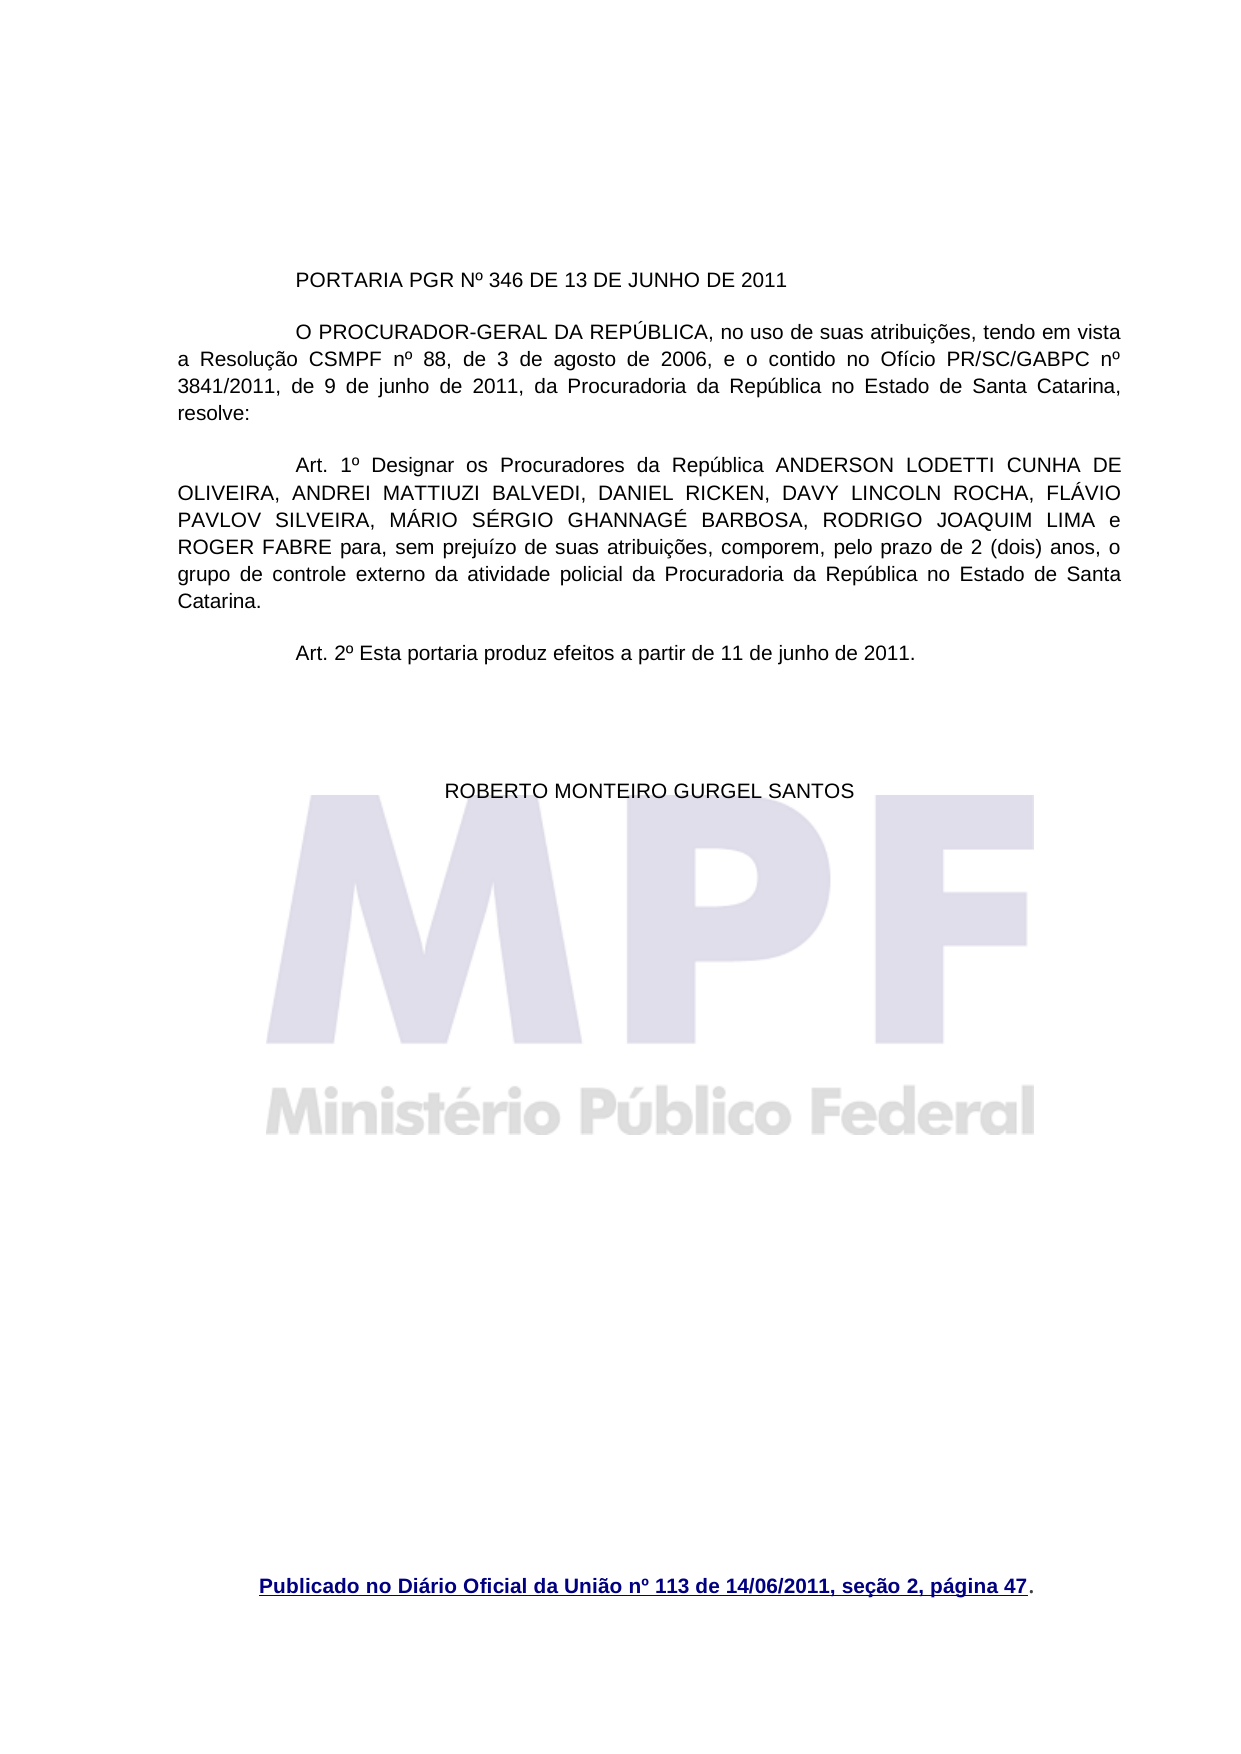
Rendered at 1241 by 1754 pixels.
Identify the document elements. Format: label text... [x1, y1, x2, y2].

text ROBERTO MONTEIRO GURGEL SANTOS [177, 779, 1122, 803]
picture [266, 803, 1034, 1136]
text O PROCURADOR-GERAL DA REPÚBLICA, no uso de suas atribuições, tendo em vista a Resolução CSMPF nº 88, de 3 de agosto de 2006, e o contido no Ofício PR/SC/GABPC nº 3841/2011, de 9 de junho de 2011, da Procuradoria da República no Estado de Santa Catarina, resolve: [177, 318, 1122, 426]
text PORTARIA PGR Nº 346 DE 13 DE JUNHO DE 2011 [177, 266, 1122, 293]
text Publicado no Diário Oficial da União nº 113 de 14/06/2011, seção 2, página 47. [177, 1567, 1122, 1601]
text Art. 1º Designar os Procuradores da República ANDERSON LODETTI CUNHA DE OLIVEIRA, ANDREI MATTIUZI BALVEDI, DANIEL RICKEN, DAVY LINCOLN ROCHA, FLÁVIO PAVLOV SILVEIRA, MÁRIO SÉRGIO GHANNAGÉ BARBOSA, RODRIGO JOAQUIM LIMA e ROGER FABRE para, sem prejuízo de suas atribuições, comporem, pelo prazo de 2 (dois) anos, o grupo de controle externo da atividade policial da Procuradoria da República no Estado de Santa Catarina. [177, 451, 1122, 614]
text Art. 2º Esta portaria produz efeitos a partir de 11 de junho de 2011. [177, 639, 1122, 666]
